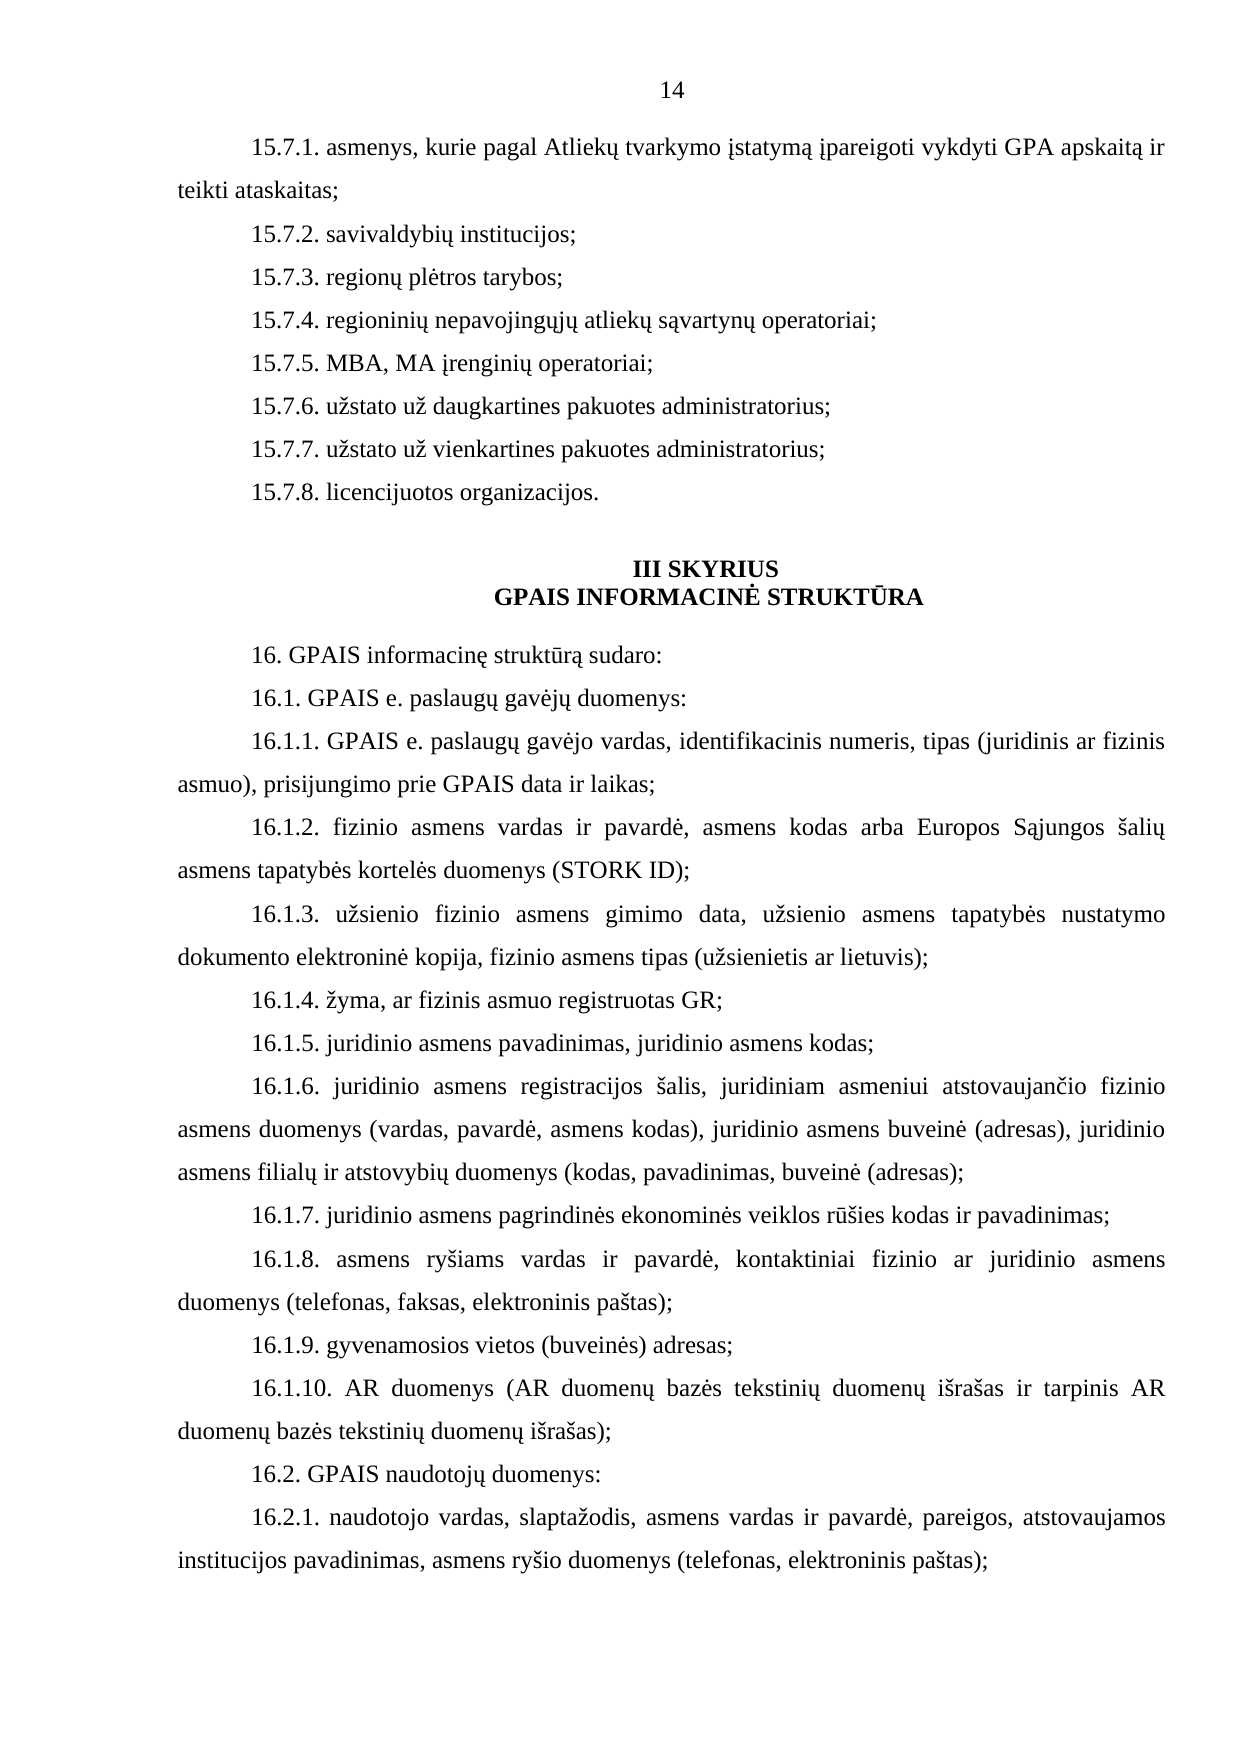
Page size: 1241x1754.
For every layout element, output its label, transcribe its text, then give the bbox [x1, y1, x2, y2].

text 16.2.1. naudotojo vardas, slaptažodis, asmens vardas ir pavardė, pareigos, atstovaujamos institucijos pavadinimas, asmens ryšio duomenys (telefonas, elektroninis paštas); [177, 1502, 1166, 1574]
text 15.7.5. MBA, MA įrenginių operatoriai; [177, 348, 1166, 377]
text 16. GPAIS informacinę struktūrą sudaro: [177, 640, 1166, 669]
text III SKYRIUS [177, 554, 1166, 582]
text 16.1.6. juridinio asmens registracijos šalis, juridiniam asmeniui atstovaujančio fizinio asmens duomenys (vardas, pavardė, asmens kodas), juridinio asmens buveinė (adresas), juridinio asmens filialų ir atstovybių duomenys (kodas, pavadinimas, buveinė (adresas); [177, 1071, 1166, 1186]
text 15.7.3. regionų plėtros tarybos; [177, 262, 1166, 291]
text 16.1.4. žyma, ar fizinis asmuo registruotas GR; [177, 985, 1166, 1014]
text 16.1.10. AR duomenys (AR duomenų bazės tekstinių duomenų išrašas ir tarpinis AR duomenų bazės tekstinių duomenų išrašas); [177, 1373, 1166, 1445]
text 15.7.2. savivaldybių institucijos; [177, 219, 1166, 247]
text 15.7.1. asmenys, kurie pagal Atliekų tvarkymo įstatymą įpareigoti vykdyti GPA apskaitą ir teikti ataskaitas; [177, 132, 1166, 204]
text 16.1.7. juridinio asmens pagrindinės ekonominės veiklos rūšies kodas ir pavadinimas; [177, 1201, 1166, 1229]
text 16.1.5. juridinio asmens pavadinimas, juridinio asmens kodas; [177, 1028, 1166, 1057]
text 16.1.2. fizinio asmens vardas ir pavardė, asmens kodas arba Europos Sąjungos šalių asmens tapatybės kortelės duomenys (STORK ID); [177, 812, 1166, 884]
text 16.1.9. gyvenamosios vietos (buveinės) adresas; [177, 1330, 1166, 1359]
text 15.7.4. regioninių nepavojingųjų atliekų sąvartynų operatoriai; [177, 305, 1166, 334]
text 16.1.1. GPAIS e. paslaugų gavėjo vardas, identifikacinis numeris, tipas (juridinis ar fizinis asmuo), prisijungimo prie GPAIS data ir laikas; [177, 726, 1166, 798]
text 15.7.8. licencijuotos organizacijos. [177, 477, 1166, 506]
text GPAIS INFORMACINĖ STRUKTŪRA [177, 582, 1166, 611]
text 15.7.6. užstato už daugkartines pakuotes administratorius; [177, 391, 1166, 420]
text 16.1. GPAIS e. paslaugų gavėjų duomenys: [177, 683, 1166, 712]
text 16.1.3. užsienio fizinio asmens gimimo data, užsienio asmens tapatybės nustatymo dokumento elektroninė kopija, fizinio asmens tipas (užsienietis ar lietuvis); [177, 899, 1166, 971]
text 16.2. GPAIS naudotojų duomenys: [177, 1459, 1166, 1488]
text 15.7.7. užstato už vienkartines pakuotes administratorius; [177, 434, 1166, 463]
text 16.1.8. asmens ryšiams vardas ir pavardė, kontaktiniai fizinio ar juridinio asmens duomenys (telefonas, faksas, elektroninis paštas); [177, 1244, 1166, 1316]
